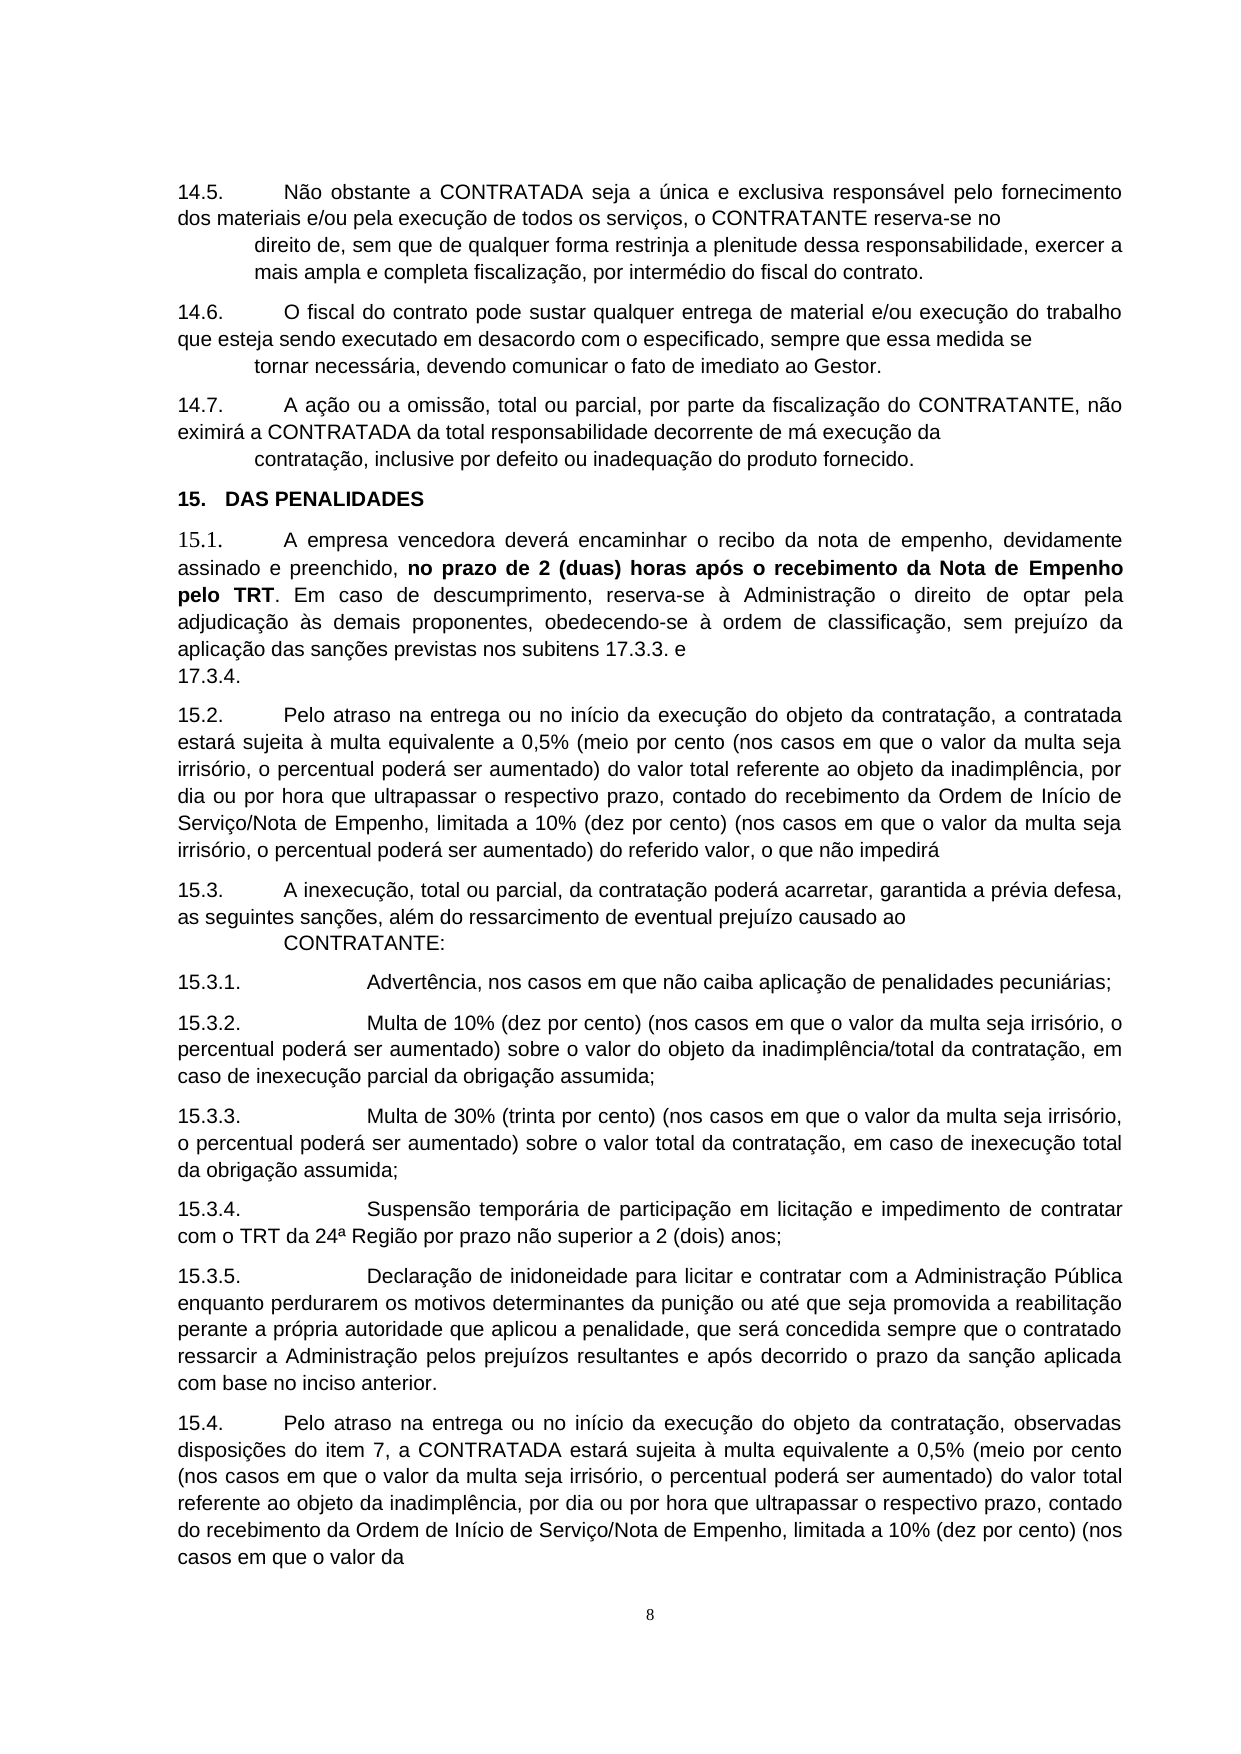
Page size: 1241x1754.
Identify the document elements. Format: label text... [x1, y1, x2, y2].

list DAS PENALIDADES [177, 487, 1123, 511]
list Pelo atraso na entrega ou no início da execução do objeto da contratação, observadas disposições do item 7, a CONTRATADA estará sujeita à multa equivalente a 0,5% (meio por cento (nos casos em que o valor da multa seja irrisório, o percentual poderá ser aumentado) do valor total referente ao objeto da inadimplência, por dia ou por hora que ultrapassar o respectivo prazo, contado do recebimento da Ordem de Início de Serviço/Nota de Empenho, limitada a 10% (dez por cento) (nos casos em que o valor da [177, 1411, 1123, 1569]
text CONTRATANTE: [283, 931, 1123, 955]
text contratação, inclusive por defeito ou inadequação do produto fornecido. [254, 447, 1123, 471]
list Suspensão temporária de participação em licitação e impedimento de contratar com o TRT da 24ª Região por prazo não superior a 2 (dois) anos; [177, 1197, 1123, 1248]
list Pelo atraso na entrega ou no início da execução do objeto da contratação, a contratada estará sujeita à multa equivalente a 0,5% (meio por cento (nos casos em que o valor da multa seja irrisório, o percentual poderá ser aumentado) do valor total referente ao objeto da inadimplência, por dia ou por hora que ultrapassar o respectivo prazo, contado do recebimento da Ordem de Início de Serviço/Nota de Empenho, limitada a 10% (dez por cento) (nos casos em que o valor da multa seja irrisório, o percentual poderá ser aumentado) do referido valor, o que não impedirá [177, 703, 1123, 862]
list Declaração de inidoneidade para licitar e contratar com a Administração Pública enquanto perdurarem os motivos determinantes da punição ou até que seja promovida a reabilitação perante a própria autoridade que aplicou a penalidade, que será concedida sempre que o contratado ressarcir a Administração pelos prejuízos resultantes e após decorrido o prazo da sanção aplicada com base no inciso anterior. [177, 1264, 1123, 1395]
list Não obstante a CONTRATADA seja a única e exclusiva responsável pelo fornecimento dos materiais e/ou pela execução de todos os serviços, o CONTRATANTE reserva-se no [177, 179, 1123, 230]
list A empresa vencedora deverá encaminhar o recibo da nota de empenho, devidamente assinado e preenchido, no prazo de 2 (duas) horas após o recebimento da Nota de Empenho pelo TRT. Em caso de descumprimento, reserva-se à Administração o direito de optar pela adjudicação às demais proponentes, obedecendo-se à ordem de classificação, sem prejuízo da aplicação das sanções previstas nos subitens 17.3.3. e [177, 526, 1123, 660]
list O fiscal do contrato pode sustar qualquer entrega de material e/ou execução do trabalho que esteja sendo executado em desacordo com o especificado, sempre que essa medida se [177, 299, 1123, 350]
text 8 [646, 1605, 1123, 1624]
text tornar necessária, devendo comunicar o fato de imediato ao Gestor. [254, 353, 1123, 377]
list Multa de 10% (dez por cento) (nos casos em que o valor da multa seja irrisório, o percentual poderá ser aumentado) sobre o valor do objeto da inadimplência/total da contratação, em caso de inexecução parcial da obrigação assumida; [177, 1010, 1123, 1088]
list A inexecução, total ou parcial, da contratação poderá acarretar, garantida a prévia defesa, as seguintes sanções, além do ressarcimento de eventual prejuízo causado ao [177, 878, 1123, 928]
list Multa de 30% (trinta por cento) (nos casos em que o valor da multa seja irrisório, o percentual poderá ser aumentado) sobre o valor total da contratação, em caso de inexecução total da obrigação assumida; [177, 1104, 1123, 1182]
list A ação ou a omissão, total ou parcial, por parte da fiscalização do CONTRATANTE, não eximirá a CONTRATADA da total responsabilidade decorrente de má execução da [177, 393, 1123, 444]
text direito de, sem que de qualquer forma restrinja a plenitude dessa responsabilidade, exercer a mais ampla e completa fiscalização, por intermédio do fiscal do contrato. [254, 233, 1123, 284]
list Advertência, nos casos em que não caiba aplicação de penalidades pecuniárias; [177, 971, 1123, 994]
